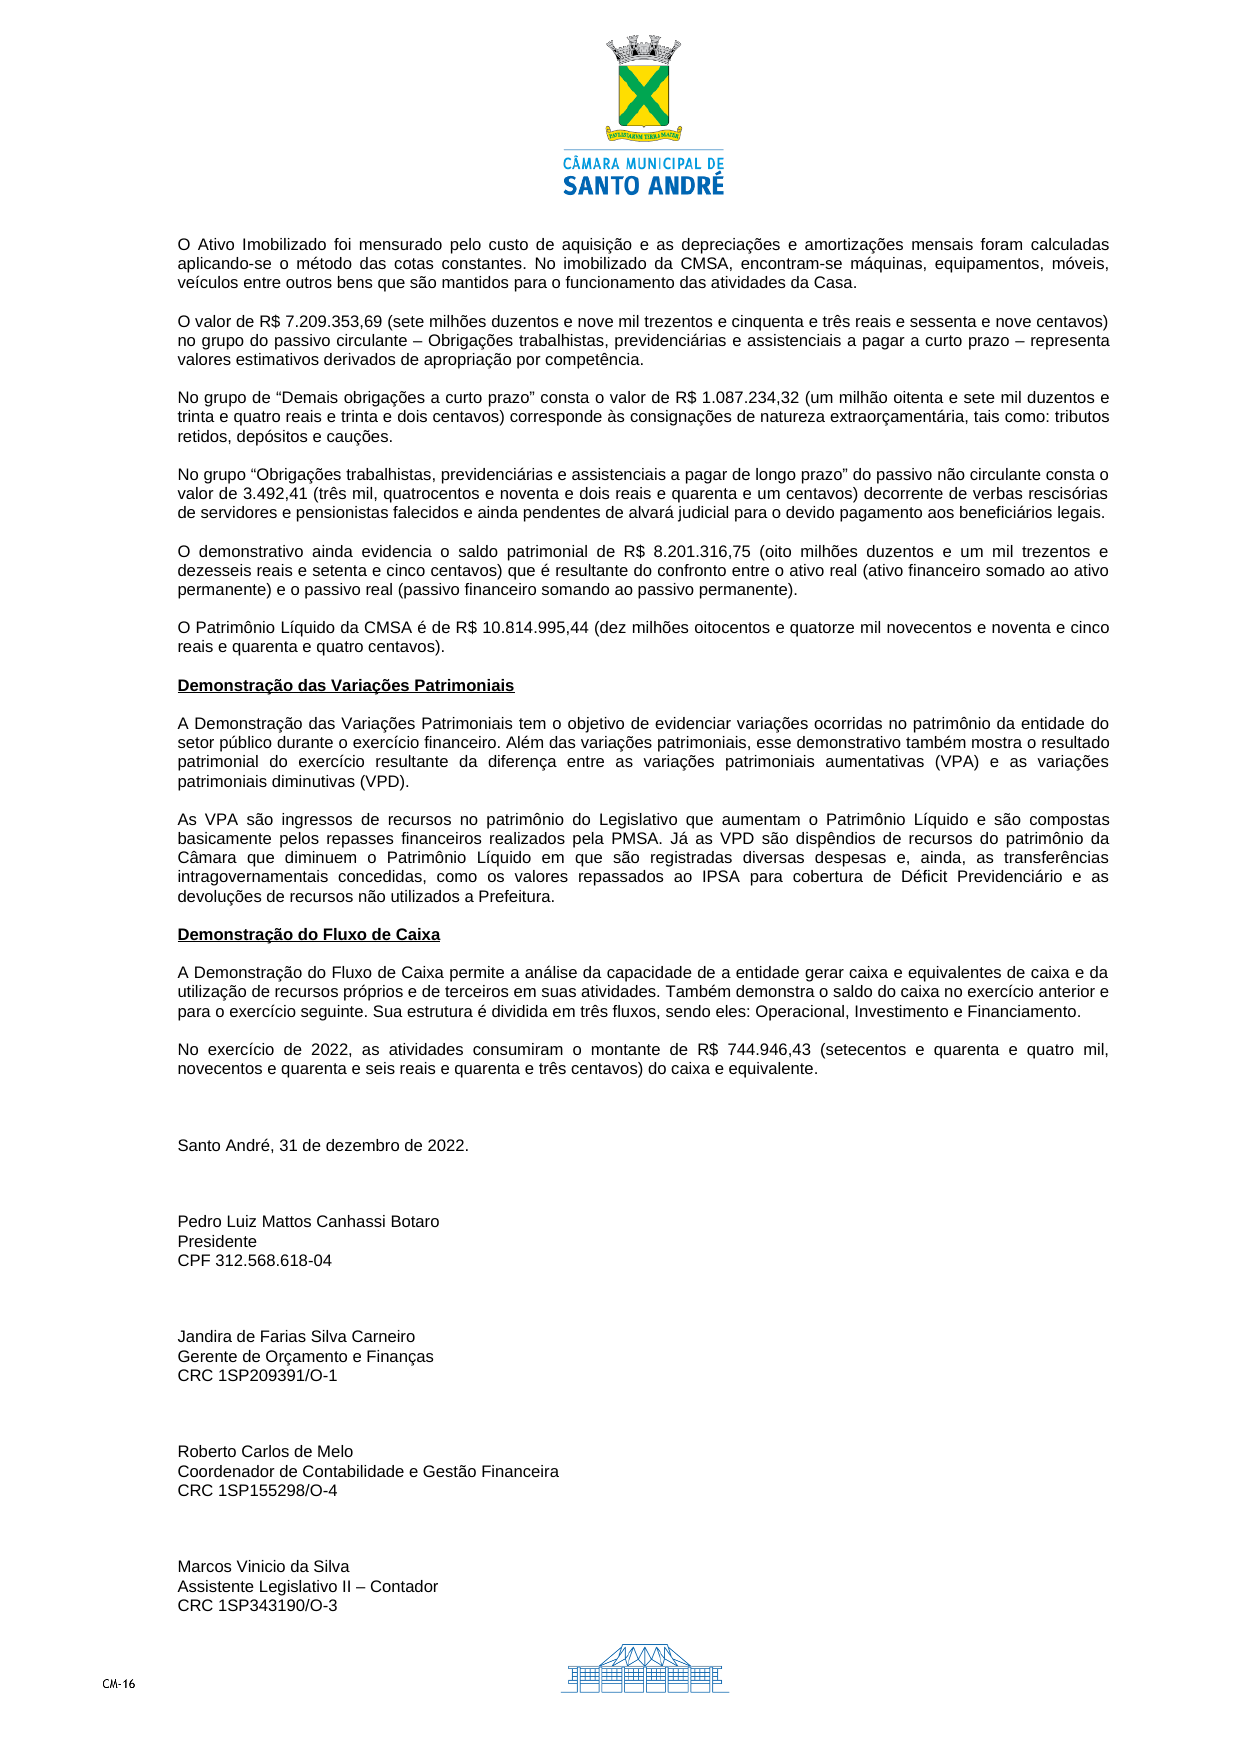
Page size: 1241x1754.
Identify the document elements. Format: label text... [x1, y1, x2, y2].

text No grupo de “Demais obrigações a curto prazo” consta o valor de R$ 1.087.234,32 (um milhão oitenta e sete mil duzentos e trinta e quatro reais e trinta e dois centavos) corresponde às consignações de natureza extraorçamentária, tais como: tributos retidos, depósitos e cauções. [177, 388, 1110, 446]
text CRC 1SP155298/O-4 [177, 1481, 1110, 1500]
text O Ativo Imobilizado foi mensurado pelo custo de aquisição e as depreciações e amortizações mensais foram calculadas aplicando-se o método das cotas constantes. No imobilizado da CMSA, encontram-se máquinas, equipamentos, móveis, veículos entre outros bens que são mantidos para o funcionamento das atividades da Casa. [177, 196, 1110, 292]
text No exercício de 2022, as atividades consumiram o montante de R$ 744.946,43 (setecentos e quarenta e quatro mil, novecentos e quarenta e seis reais e quarenta e três centavos) do caixa e equivalente. [177, 1040, 1110, 1078]
text CRC 1SP209391/O-1 [177, 1366, 1110, 1385]
text A Demonstração das Variações Patrimoniais tem o objetivo de evidenciar variações ocorridas no patrimônio da entidade do setor público durante o exercício financeiro. Além das variações patrimoniais, esse demonstrativo também mostra o resultado patrimonial do exercício resultante da diferença entre as variações patrimoniais aumentativas (VPA) e as variações patrimoniais diminutivas (VPD). [177, 714, 1110, 791]
text Santo André, 31 de dezembro de 2022. [177, 1136, 1110, 1155]
text O demonstrativo ainda evidencia o saldo patrimonial de R$ 8.201.316,75 (oito milhões duzentos e um mil trezentos e dezesseis reais e setenta e cinco centavos) que é resultante do confronto entre o ativo real (ativo financeiro somado ao ativo permanente) e o passivo real (passivo financeiro somando ao passivo permanente). [177, 541, 1110, 599]
text Presidente [177, 1231, 1110, 1251]
text O valor de R$ 7.209.353,69 (sete milhões duzentos e nove mil trezentos e cinquenta e três reais e sessenta e nove centavos) no grupo do passivo circulante – Obrigações trabalhistas, previdenciárias e assistenciais a pagar a curto prazo – representa valores estimativos derivados de apropriação por competência. [177, 311, 1110, 369]
text Assistente Legislativo II – Contador [177, 1576, 1110, 1596]
text Jandira de Farias Silva Carneiro [177, 1327, 1110, 1346]
text Coordenador de Contabilidade e Gestão Financeira [177, 1461, 1110, 1481]
text Gerente de Orçamento e Finanças [177, 1346, 1110, 1366]
text Demonstração das Variações Patrimoniais [177, 676, 1110, 695]
text A Demonstração do Fluxo de Caixa permite a análise da capacidade de a entidade gerar caixa e equivalentes de caixa e da utilização de recursos próprios e de terceiros em suas atividades. Também demonstra o saldo do caixa no exercício anterior e para o exercício seguinte. Sua estrutura é dividida em três fluxos, sendo eles: Operacional, Investimento e Financiamento. [177, 963, 1110, 1021]
text CPF 312.568.618-04 [177, 1251, 1110, 1270]
text CRC 1SP343190/O-3 [177, 1596, 1110, 1615]
text No grupo “Obrigações trabalhistas, previdenciárias e assistenciais a pagar de longo prazo” do passivo não circulante consta o valor de 3.492,41 (três mil, quatrocentos e noventa e dois reais e quarenta e um centavos) decorrente de verbas rescisórias de servidores e pensionistas falecidos e ainda pendentes de alvará judicial para o devido pagamento aos beneficiários legais. [177, 465, 1110, 522]
text Demonstração do Fluxo de Caixa [177, 925, 1110, 944]
text Roberto Carlos de Melo [177, 1442, 1110, 1461]
text O Patrimônio Líquido da CMSA é de R$ 10.814.995,44 (dez milhões oitocentos e quatorze mil novecentos e noventa e cinco reais e quarenta e quatro centavos). [177, 618, 1110, 656]
text As VPA são ingressos de recursos no patrimônio do Legislativo que aumentam o Patrimônio Líquido e são compostas basicamente pelos repasses financeiros realizados pela PMSA. Já as VPD são dispêndios de recursos do patrimônio da Câmara que diminuem o Patrimônio Líquido em que são registradas diversas despesas e, ainda, as transferências intragovernamentais concedidas, como os valores repassados ao IPSA para cobertura de Déficit Previdenciário e as devoluções de recursos não utilizados a Prefeitura. [177, 810, 1110, 906]
text Pedro Luiz Mattos Canhassi Botaro [177, 1212, 1110, 1231]
text Marcos Vinicio da Silva [177, 1557, 1110, 1576]
